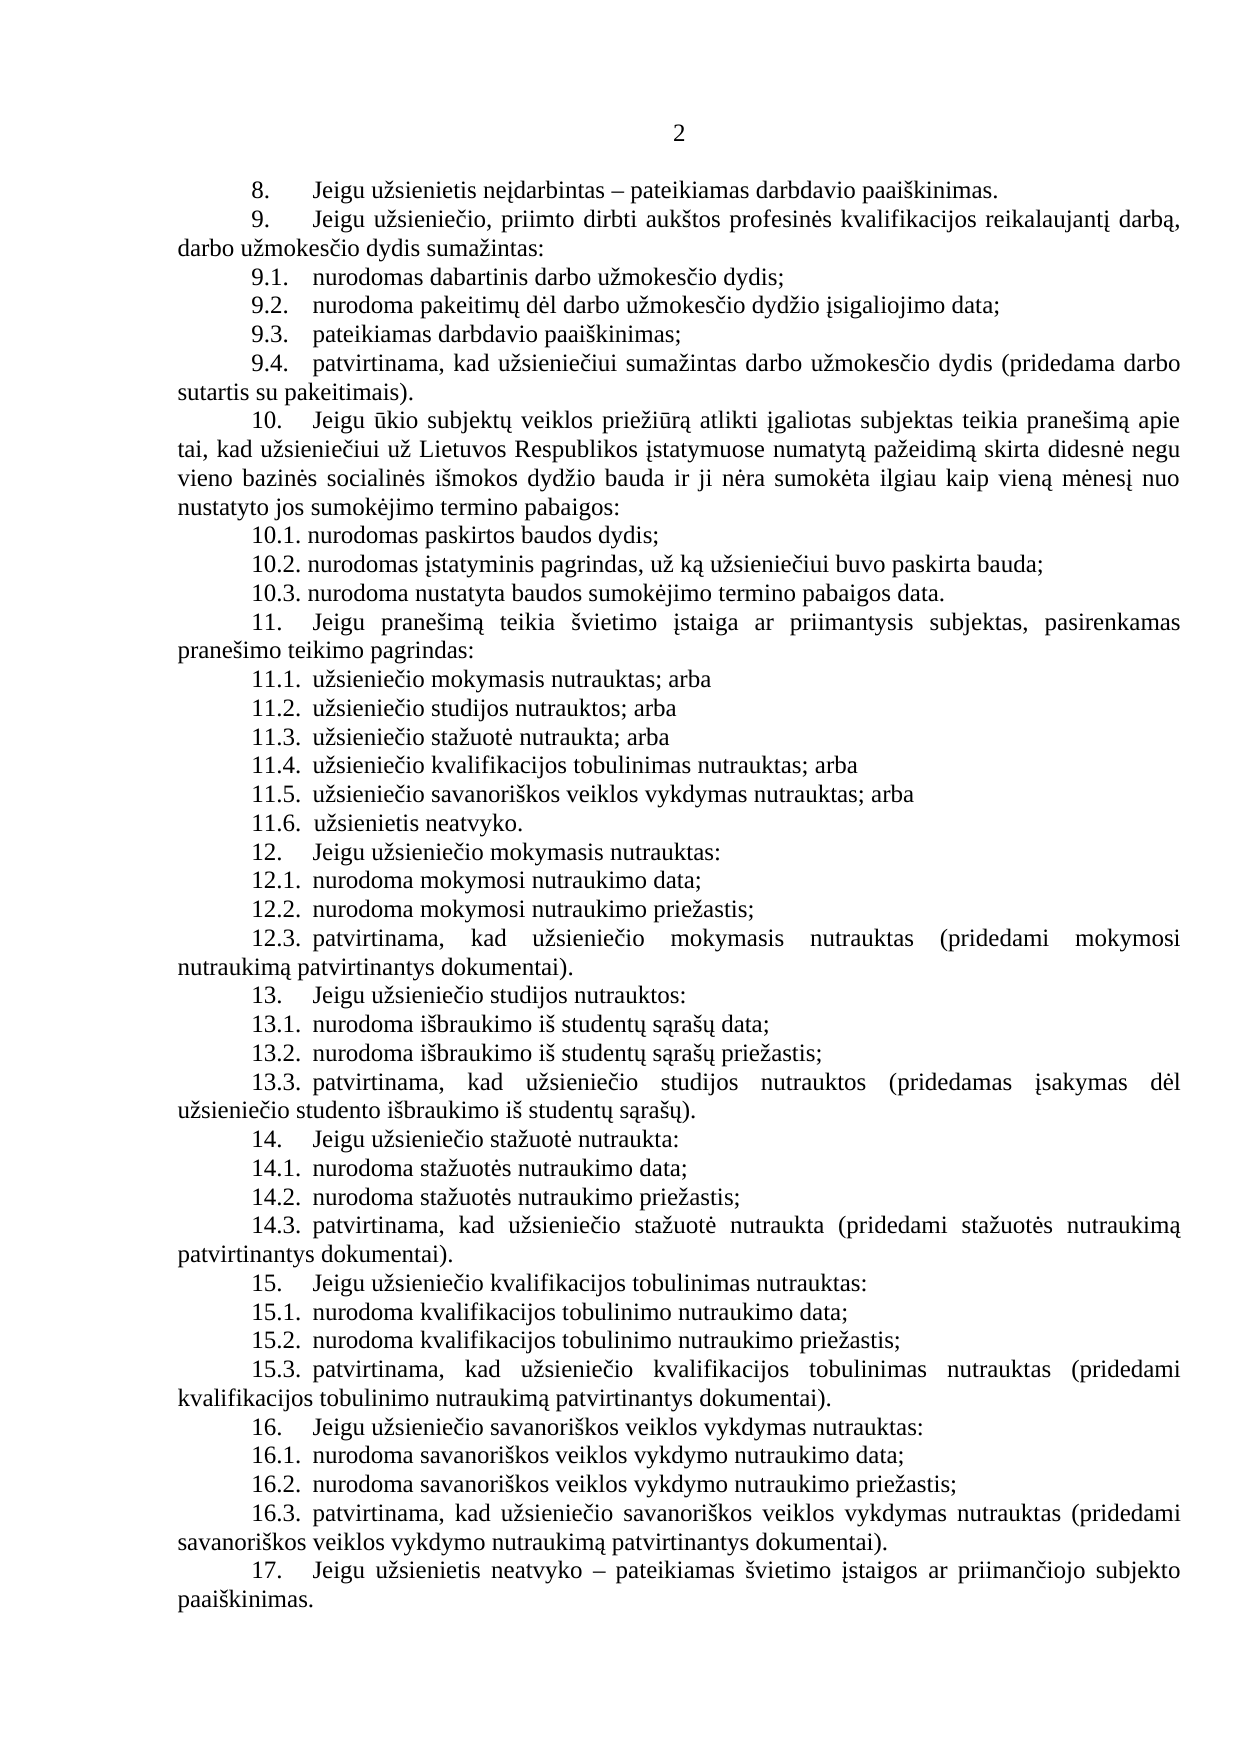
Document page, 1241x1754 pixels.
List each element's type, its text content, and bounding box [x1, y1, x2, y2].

text 11.6. užsienietis neatvyko. [251, 808, 1181, 837]
text 12.1. nurodoma mokymosi nutraukimo data; [177, 866, 1181, 894]
text 12.2. nurodoma mokymosi nutraukimo priežastis; [177, 894, 1181, 923]
text 13.1. nurodoma išbraukimo iš studentų sąrašų data; [177, 1009, 1181, 1038]
text 17. Jeigu užsienietis neatvyko – pateikiamas švietimo įstaigos ar priimančiojo subjekto paaiškinimas. [177, 1556, 1181, 1613]
text 13. Jeigu užsieniečio studijos nutrauktos: [177, 981, 1181, 1009]
text 11.1. užsieniečio mokymasis nutrauktas; arba [177, 664, 1181, 693]
text 16.3. patvirtinama, kad užsieniečio savanoriškos veiklos vykdymas nutrauktas (pridedami savanoriškos veiklos vykdymo nutraukimą patvirtinantys dokumentai). [177, 1498, 1181, 1556]
text 14.2. nurodoma stažuotės nutraukimo priežastis; [177, 1182, 1181, 1211]
text 15. Jeigu užsieniečio kvalifikacijos tobulinimas nutrauktas: [177, 1268, 1181, 1297]
text 14.1. nurodoma stažuotės nutraukimo data; [177, 1153, 1181, 1182]
text 12. Jeigu užsieniečio mokymasis nutrauktas: [177, 837, 1181, 866]
text 13.2. nurodoma išbraukimo iš studentų sąrašų priežastis; [177, 1038, 1181, 1067]
text 14. Jeigu užsieniečio stažuotė nutraukta: [177, 1124, 1181, 1153]
text 11.2. užsieniečio studijos nutrauktos; arba [177, 693, 1181, 722]
text 11. Jeigu pranešimą teikia švietimo įstaiga ar priimantysis subjektas, pasirenkamas pranešimo teikimo pagrindas: [177, 607, 1181, 664]
text 10.1. nurodomas paskirtos baudos dydis; [251, 521, 1181, 549]
text 13.3. patvirtinama, kad užsieniečio studijos nutrauktos (pridedamas įsakymas dėl užsieniečio studento išbraukimo iš studentų sąrašų). [177, 1067, 1181, 1124]
text 15.3. patvirtinama, kad užsieniečio kvalifikacijos tobulinimas nutrauktas (pridedami kvalifikacijos tobulinimo nutraukimą patvirtinantys dokumentai). [177, 1354, 1181, 1412]
text 9. Jeigu užsieniečio, priimto dirbti aukštos profesinės kvalifikacijos reikalaujantį darbą, darbo užmokesčio dydis sumažintas: [177, 204, 1181, 262]
text 15.2. nurodoma kvalifikacijos tobulinimo nutraukimo priežastis; [177, 1326, 1181, 1354]
text 14.3. patvirtinama, kad užsieniečio stažuotė nutraukta (pridedami stažuotės nutraukimą patvirtinantys dokumentai). [177, 1211, 1181, 1268]
text 11.3. užsieniečio stažuotė nutraukta; arba [177, 722, 1181, 751]
text 16.2. nurodoma savanoriškos veiklos vykdymo nutraukimo priežastis; [177, 1469, 1181, 1498]
text 9.2. nurodoma pakeitimų dėl darbo užmokesčio dydžio įsigaliojimo data; [177, 291, 1181, 319]
text 11.4. užsieniečio kvalifikacijos tobulinimas nutrauktas; arba [177, 751, 1181, 779]
text 10.3. nurodoma nustatyta baudos sumokėjimo termino pabaigos data. [251, 578, 1181, 607]
text 9.3. pateikiamas darbdavio paaiškinimas; [177, 319, 1181, 348]
text 10.2. nurodomas įstatyminis pagrindas, už ką užsieniečiui buvo paskirta bauda; [251, 549, 1181, 578]
text 11.5. užsieniečio savanoriškos veiklos vykdymas nutrauktas; arba [177, 779, 1181, 808]
text 16.1. nurodoma savanoriškos veiklos vykdymo nutraukimo data; [177, 1441, 1181, 1469]
text 12.3. patvirtinama, kad užsieniečio mokymasis nutrauktas (pridedami mokymosi nutraukimą patvirtinantys dokumentai). [177, 923, 1181, 981]
text 15.1. nurodoma kvalifikacijos tobulinimo nutraukimo data; [177, 1297, 1181, 1326]
text 10. Jeigu ūkio subjektų veiklos priežiūrą atlikti įgaliotas subjektas teikia pranešimą apie tai, kad užsieniečiui už Lietuvos Respublikos įstatymuose numatytą pažeidimą skirta didesnė negu vieno bazinės socialinės išmokos dydžio bauda ir ji nėra sumokėta ilgiau kaip vieną mėnesį nuo nustatyto jos sumokėjimo termino pabaigos: [177, 406, 1181, 521]
text 8. Jeigu užsienietis neįdarbintas – pateikiamas darbdavio paaiškinimas. [177, 176, 1181, 204]
text 16. Jeigu užsieniečio savanoriškos veiklos vykdymas nutrauktas: [177, 1412, 1181, 1441]
text 9.4. patvirtinama, kad užsieniečiui sumažintas darbo užmokesčio dydis (pridedama darbo sutartis su pakeitimais). [177, 348, 1181, 406]
text 9.1. nurodomas dabartinis darbo užmokesčio dydis; [177, 262, 1181, 291]
